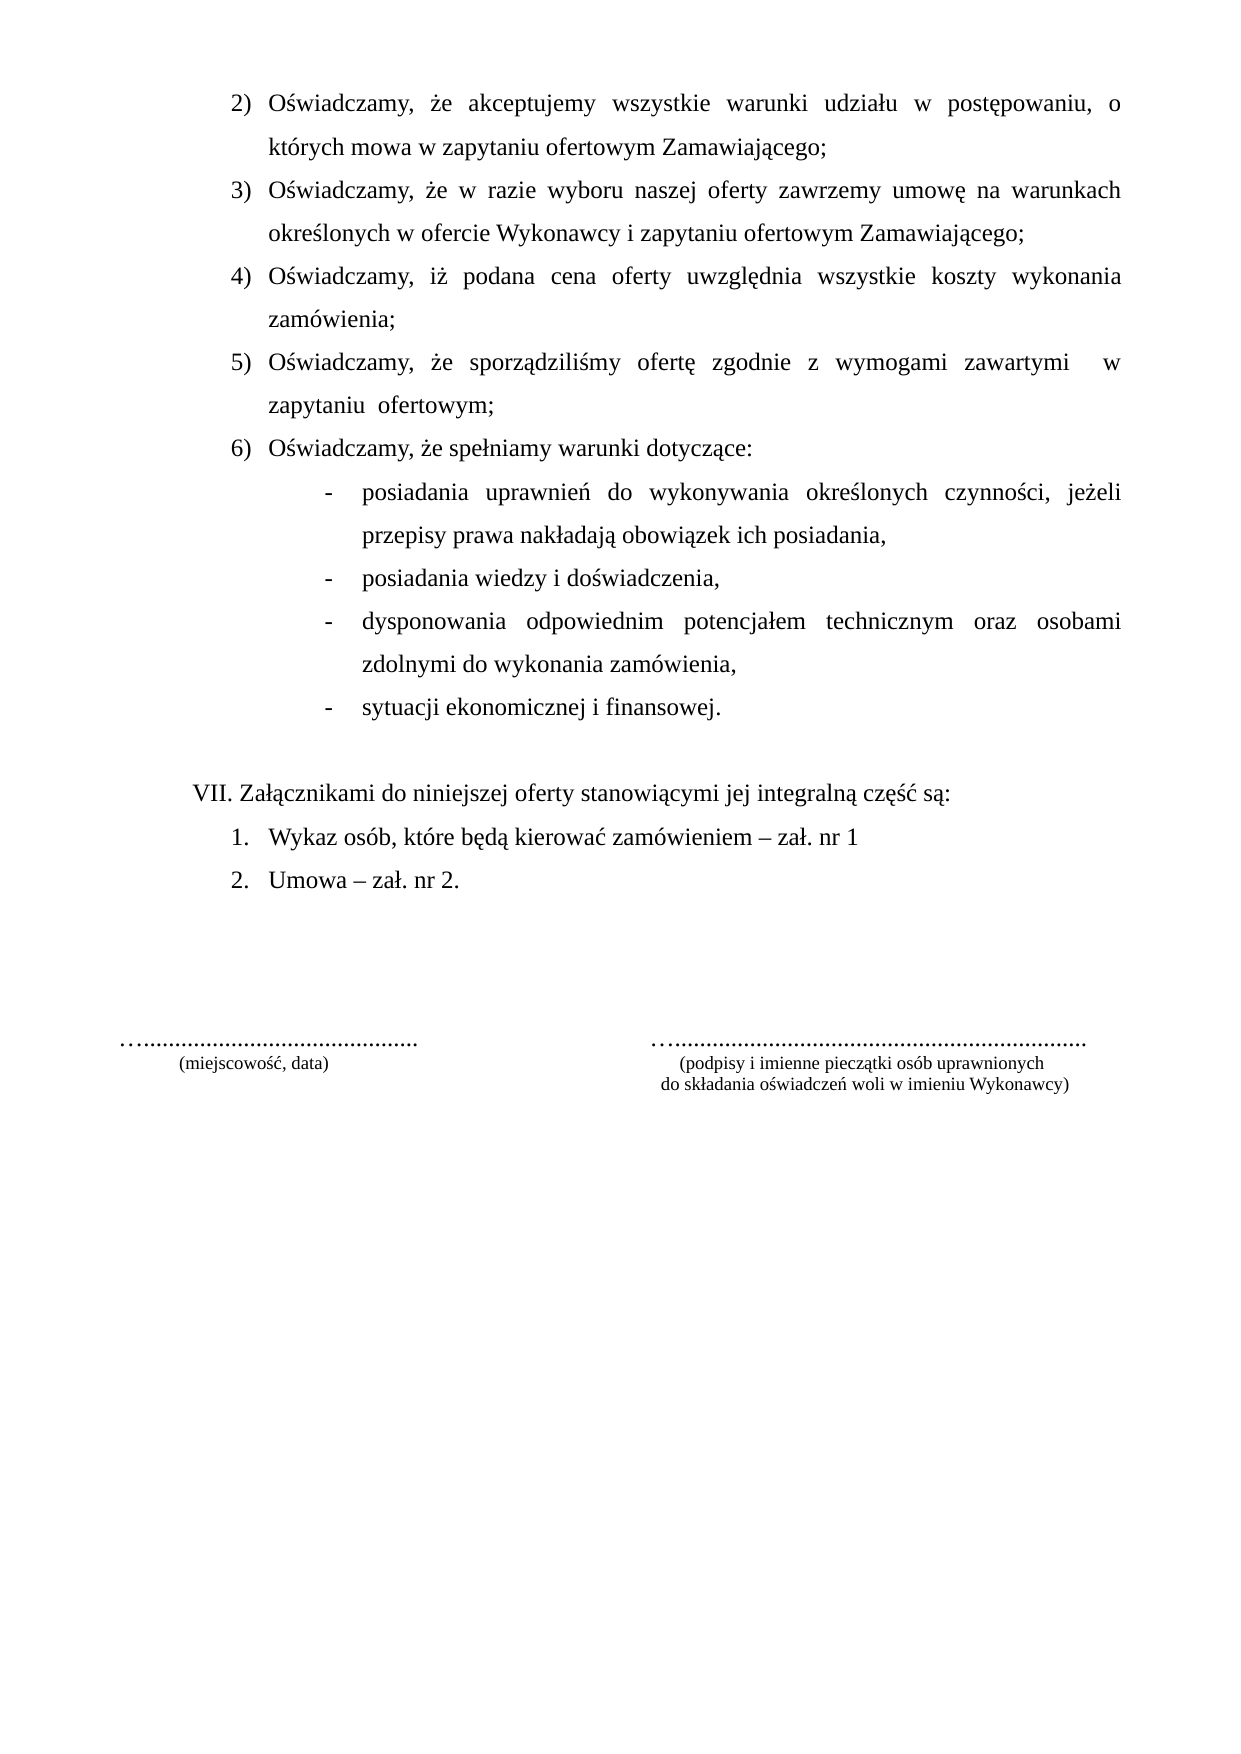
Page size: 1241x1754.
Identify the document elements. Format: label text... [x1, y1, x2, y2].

text (miejscowość, data) (podpisy i imienne pieczątki osób uprawnionych [118, 1052, 1122, 1073]
list posiadania uprawnień do wykonywania określonych czynności, jeżeli przepisy prawa nakładają obowiązek ich posiadania, [324, 477, 1122, 548]
list posiadania wiedzy i doświadczenia, [324, 563, 1122, 592]
text VII. Załącznikami do niniejszej oferty stanowiącymi jej integralną część są: [118, 778, 1122, 807]
list Wykaz osób, które będą kierować zamówieniem – zał. nr 1 [231, 822, 1122, 850]
list dysponowania odpowiednim potencjałem technicznym oraz osobami zdolnymi do wykonania zamówienia, [324, 606, 1122, 678]
text …............................................ ….................................................................. [118, 1023, 1122, 1052]
list Oświadczamy, iż podana cena oferty uwzględnia wszystkie koszty wykonania zamówienia; [231, 261, 1122, 333]
list Oświadczamy, że sporządziliśmy ofertę zgodnie z wymogami zawartymi w zapytaniu ofertowym; [231, 347, 1122, 419]
list Oświadczamy, że spełniamy warunki dotyczące: [231, 433, 1122, 462]
list Oświadczamy, że w razie wyboru naszej oferty zawrzemy umowę na warunkach określonych w ofercie Wykonawcy i zapytaniu ofertowym Zamawiającego; [231, 175, 1122, 247]
text do składania oświadczeń woli w imieniu Wykonawcy) [118, 1073, 1122, 1095]
list Oświadczamy, że akceptujemy wszystkie warunki udziału w postępowaniu, o których mowa w zapytaniu ofertowym Zamawiającego; [231, 88, 1122, 160]
list Umowa – zał. nr 2. [231, 865, 1122, 893]
list sytuacji ekonomicznej i finansowej. [324, 692, 1122, 721]
